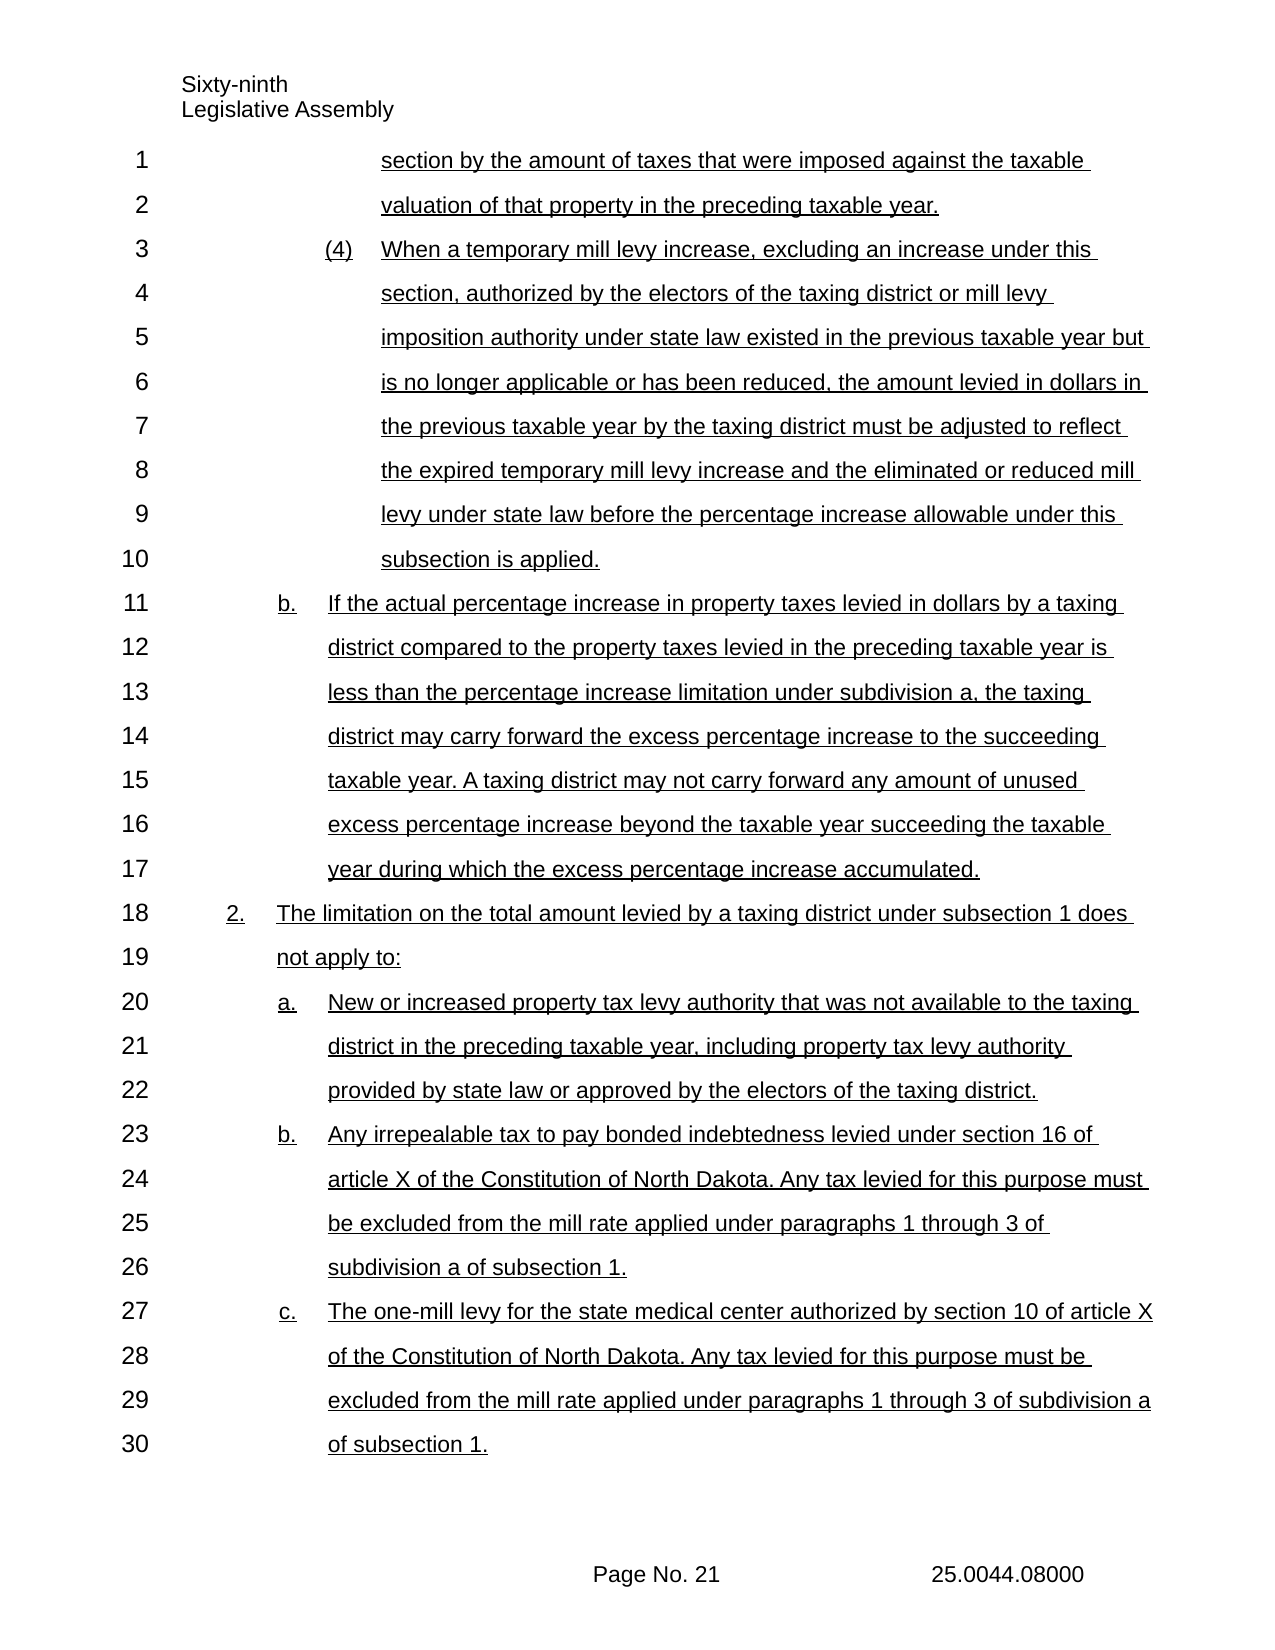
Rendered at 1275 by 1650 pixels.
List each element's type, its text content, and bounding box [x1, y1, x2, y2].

text c. The one‑mill levy for the state medical center authorized by section 10 of article X of the Constitution of North Dakota. Any tax levied for this purpose must be excluded from the mill rate applied under paragraphs 1 through 3 of subdivision a of subsection 1. [181, 1284, 1154, 1461]
text 2. The limitation on the total amount levied by a taxing district under subsection 1 does not apply to: [181, 886, 1154, 974]
text b. If the actual percentage increase in property taxes levied in dollars by a taxing district compared to the property taxes levied in the preceding taxable year is less than the percentage increase limitation under subdivision a, the taxing district may carry forward the excess percentage increase to the succeeding taxable year. A taxing district may not carry forward any amount of unused excess percentage increase beyond the taxable year succeeding the taxable year during which the excess percentage increase accumulated. [181, 576, 1154, 886]
text a. New or increased property tax levy authority that was not available to the taxing district in the preceding taxable year, including property tax levy authority provided by state law or approved by the electors of the taxing district. [181, 974, 1154, 1107]
text section by the amount of taxes that were imposed against the taxable valuation of that property in the preceding taxable year. [181, 133, 1154, 222]
text b. Any irrepealable tax to pay bonded indebtedness levied under section 16 of article X of the Constitution of North Dakota. Any tax levied for this purpose must be excluded from the mill rate applied under paragraphs 1 through 3 of subdivision a of subsection 1. [181, 1107, 1154, 1284]
text (4) When a temporary mill levy increase, excluding an increase under this section, authorized by the electors of the taxing district or mill levy imposition authority under state law existed in the previous taxable year but is no longer applicable or has been reduced, the amount levied in dollars in the previous taxable year by the taxing district must be adjusted to reflect the expired temporary mill levy increase and the eliminated or reduced mill levy under state law before the percentage increase allowable under this subsection is applied. [181, 222, 1154, 576]
